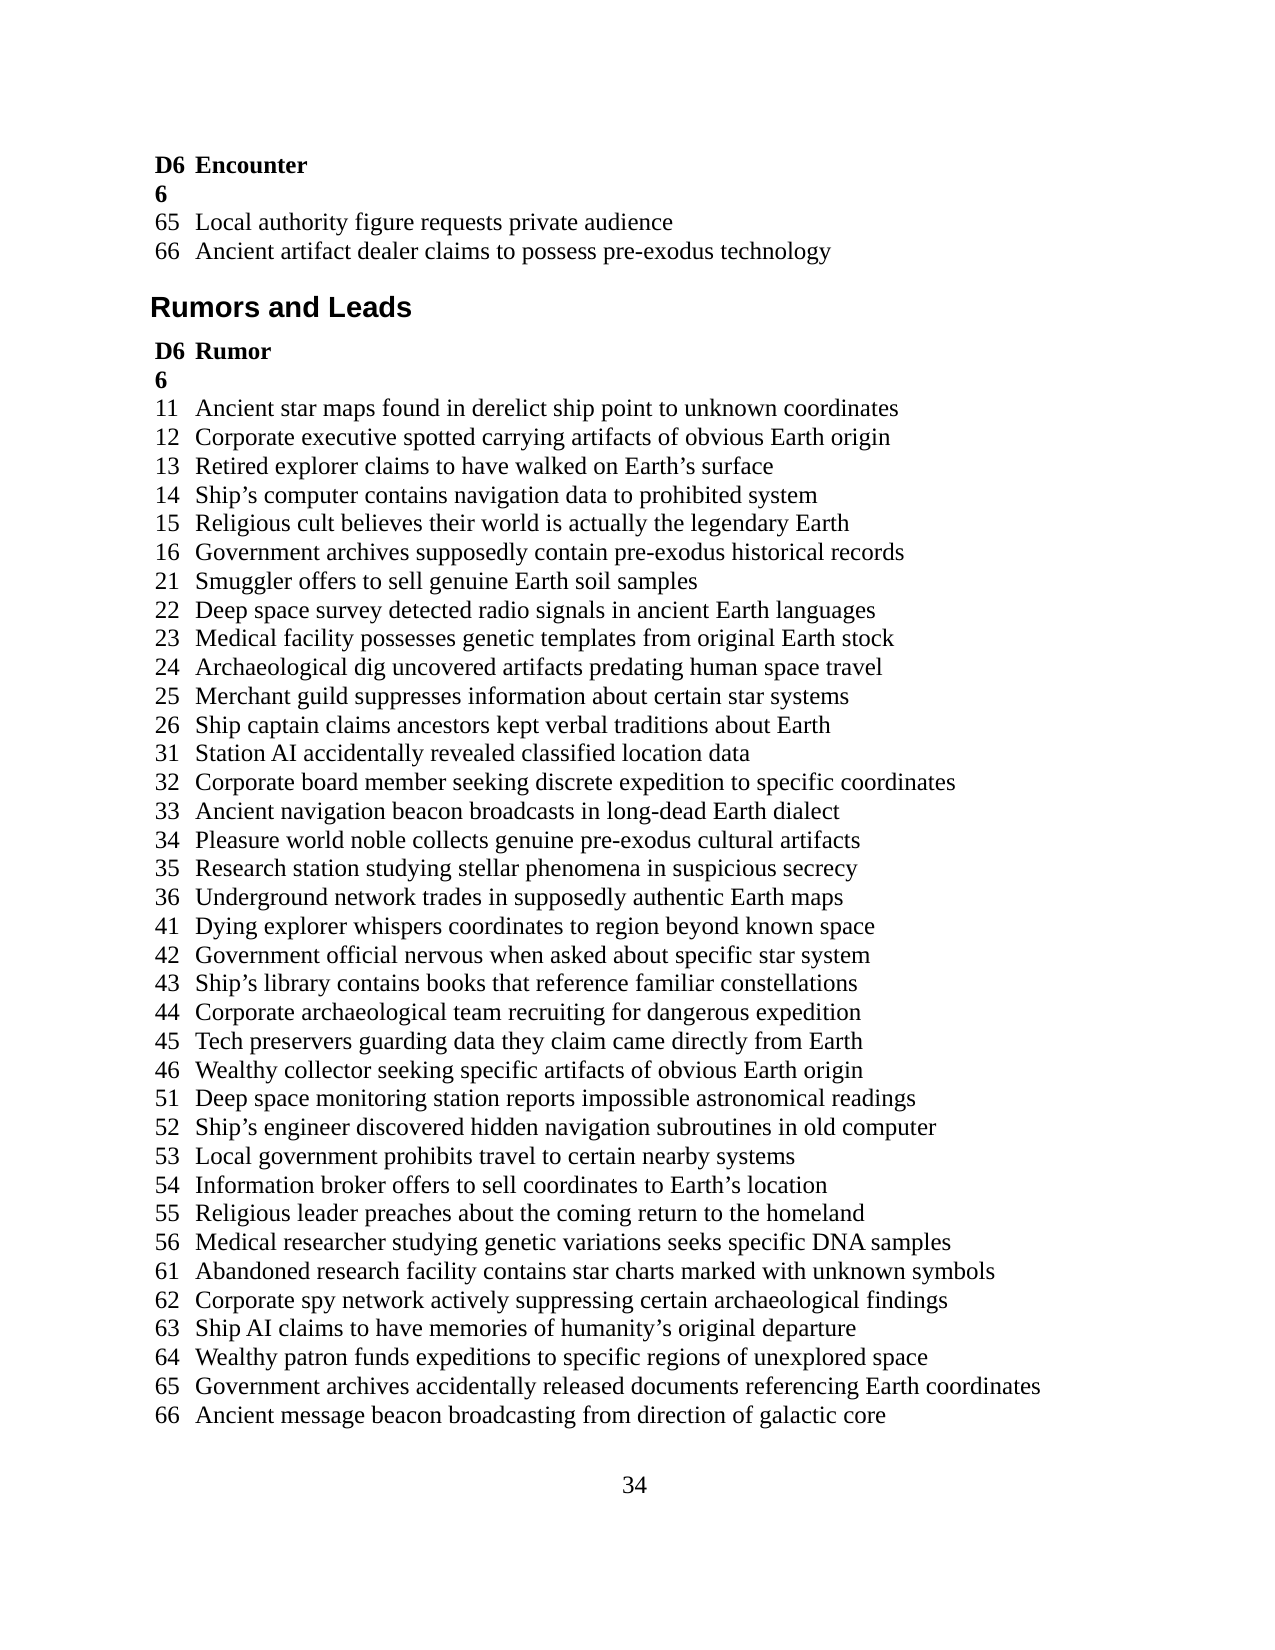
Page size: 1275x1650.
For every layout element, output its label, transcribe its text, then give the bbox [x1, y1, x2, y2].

table_cell 16 [150, 537, 191, 566]
table_cell 45 [150, 1026, 191, 1055]
table_cell 61 [150, 1256, 191, 1285]
table_cell Information broker offers to sell coordinates to Earth’s location [191, 1170, 1125, 1198]
table_cell Government archives supposedly contain pre-exodus historical records [191, 537, 1125, 566]
table_cell Ancient star maps found in derelict ship point to unknown coordinates [191, 394, 1125, 422]
table_cell Smuggler offers to sell genuine Earth soil samples [191, 566, 1125, 595]
table_cell 13 [150, 451, 191, 480]
table_cell 64 [150, 1342, 191, 1371]
table_cell 31 [150, 739, 191, 767]
table_cell Research station studying stellar phenomena in suspicious secrecy [191, 854, 1125, 882]
table_cell Ship captain claims ancestors kept verbal traditions about Earth [191, 710, 1125, 738]
table_cell Ancient navigation beacon broadcasts in long-dead Earth dialect [191, 796, 1125, 825]
table_cell Wealthy patron funds expeditions to specific regions of unexplored space [191, 1342, 1125, 1371]
table_cell Ship’s engineer discovered hidden navigation subroutines in old computer [191, 1112, 1125, 1141]
table_cell 46 [150, 1055, 191, 1083]
table_cell 65 [150, 1371, 191, 1400]
table_cell 22 [150, 595, 191, 623]
table_cell Deep space survey detected radio signals in ancient Earth languages [191, 595, 1125, 623]
table_cell Corporate archaeological team recruiting for dangerous expedition [191, 997, 1125, 1026]
table_cell 34 [150, 825, 191, 853]
table_cell Wealthy collector seeking specific artifacts of obvious Earth origin [191, 1055, 1125, 1083]
table_cell Ship’s computer contains navigation data to prohibited system [191, 480, 1125, 508]
table_cell 53 [150, 1141, 191, 1170]
table_cell Local authority figure requests private audience [191, 208, 1125, 236]
table_cell 51 [150, 1084, 191, 1112]
table_cell 26 [150, 710, 191, 738]
table_cell Medical researcher studying genetic variations seeks specific DNA samples [191, 1227, 1125, 1256]
table_cell 15 [150, 509, 191, 537]
table_cell Corporate board member seeking discrete expedition to specific coordinates [191, 767, 1125, 796]
table_header D66 [150, 150, 191, 207]
table_cell 36 [150, 882, 191, 911]
table_header Encounter [191, 150, 1125, 207]
table_cell Ancient message beacon broadcasting from direction of galactic core [191, 1400, 1125, 1428]
table_cell 41 [150, 911, 191, 940]
table_header D66 [150, 336, 191, 393]
table_cell 66 [150, 236, 191, 265]
table_cell 63 [150, 1314, 191, 1342]
table_cell 52 [150, 1112, 191, 1141]
table_cell Station AI accidentally revealed classified location data [191, 739, 1125, 767]
table_cell Deep space monitoring station reports impossible astronomical readings [191, 1084, 1125, 1112]
table_cell Government official nervous when asked about specific star system [191, 940, 1125, 968]
table_cell Corporate spy network actively suppressing certain archaeological findings [191, 1285, 1125, 1313]
table_cell 25 [150, 681, 191, 710]
table_header Rumor [191, 336, 1125, 393]
table_cell 56 [150, 1227, 191, 1256]
table_cell 62 [150, 1285, 191, 1313]
table_cell 24 [150, 652, 191, 681]
subtitle Rumors and Leads [150, 290, 1125, 323]
table_cell Medical facility possesses genetic templates from original Earth stock [191, 624, 1125, 652]
table_cell 55 [150, 1199, 191, 1227]
table_cell Ship’s library contains books that reference familiar constellations [191, 969, 1125, 997]
table_cell 65 [150, 208, 191, 236]
table_cell Religious cult believes their world is actually the legendary Earth [191, 509, 1125, 537]
table_cell Abandoned research facility contains star charts marked with unknown symbols [191, 1256, 1125, 1285]
table_cell 14 [150, 480, 191, 508]
table_cell Tech preservers guarding data they claim came directly from Earth [191, 1026, 1125, 1055]
table_cell Archaeological dig uncovered artifacts predating human space travel [191, 652, 1125, 681]
table_cell 54 [150, 1170, 191, 1198]
table_cell 35 [150, 854, 191, 882]
table_cell Retired explorer claims to have walked on Earth’s surface [191, 451, 1125, 480]
table_cell 42 [150, 940, 191, 968]
table_cell Corporate executive spotted carrying artifacts of obvious Earth origin [191, 422, 1125, 451]
table_cell 11 [150, 394, 191, 422]
table_cell 32 [150, 767, 191, 796]
table_cell Government archives accidentally released documents referencing Earth coordinates [191, 1371, 1125, 1400]
table_cell 12 [150, 422, 191, 451]
table_cell 33 [150, 796, 191, 825]
table_cell 21 [150, 566, 191, 595]
table_cell Ancient artifact dealer claims to possess pre-exodus technology [191, 236, 1125, 265]
table_cell 44 [150, 997, 191, 1026]
table_cell Merchant guild suppresses information about certain star systems [191, 681, 1125, 710]
table_cell 66 [150, 1400, 191, 1428]
table_cell 23 [150, 624, 191, 652]
table_cell Local government prohibits travel to certain nearby systems [191, 1141, 1125, 1170]
table_cell 43 [150, 969, 191, 997]
table_cell Dying explorer whispers coordinates to region beyond known space [191, 911, 1125, 940]
table_cell Pleasure world noble collects genuine pre-exodus cultural artifacts [191, 825, 1125, 853]
table_cell Religious leader preaches about the coming return to the homeland [191, 1199, 1125, 1227]
table_cell Ship AI claims to have memories of humanity’s original departure [191, 1314, 1125, 1342]
table_cell Underground network trades in supposedly authentic Earth maps [191, 882, 1125, 911]
